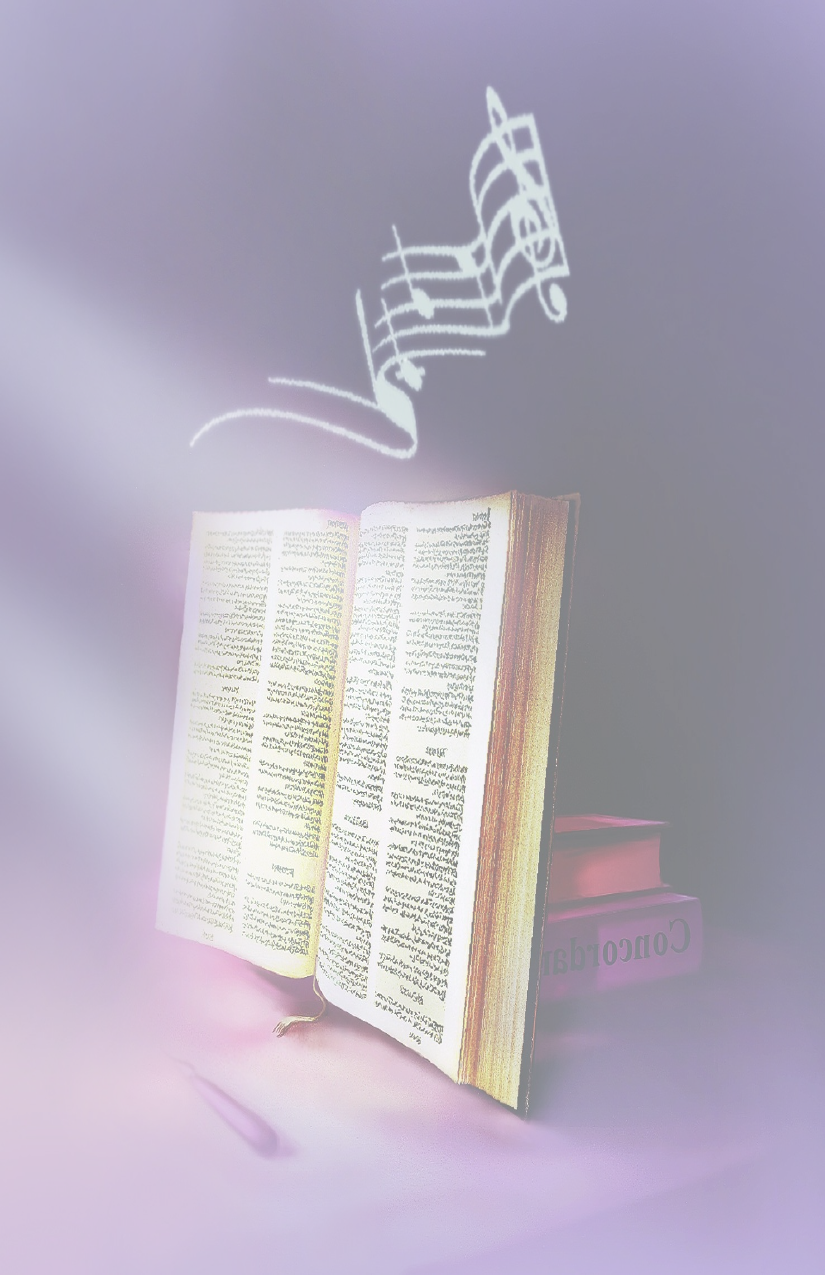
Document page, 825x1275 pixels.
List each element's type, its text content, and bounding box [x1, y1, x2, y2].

text Author unknown. [0, 0, 825, 1275]
